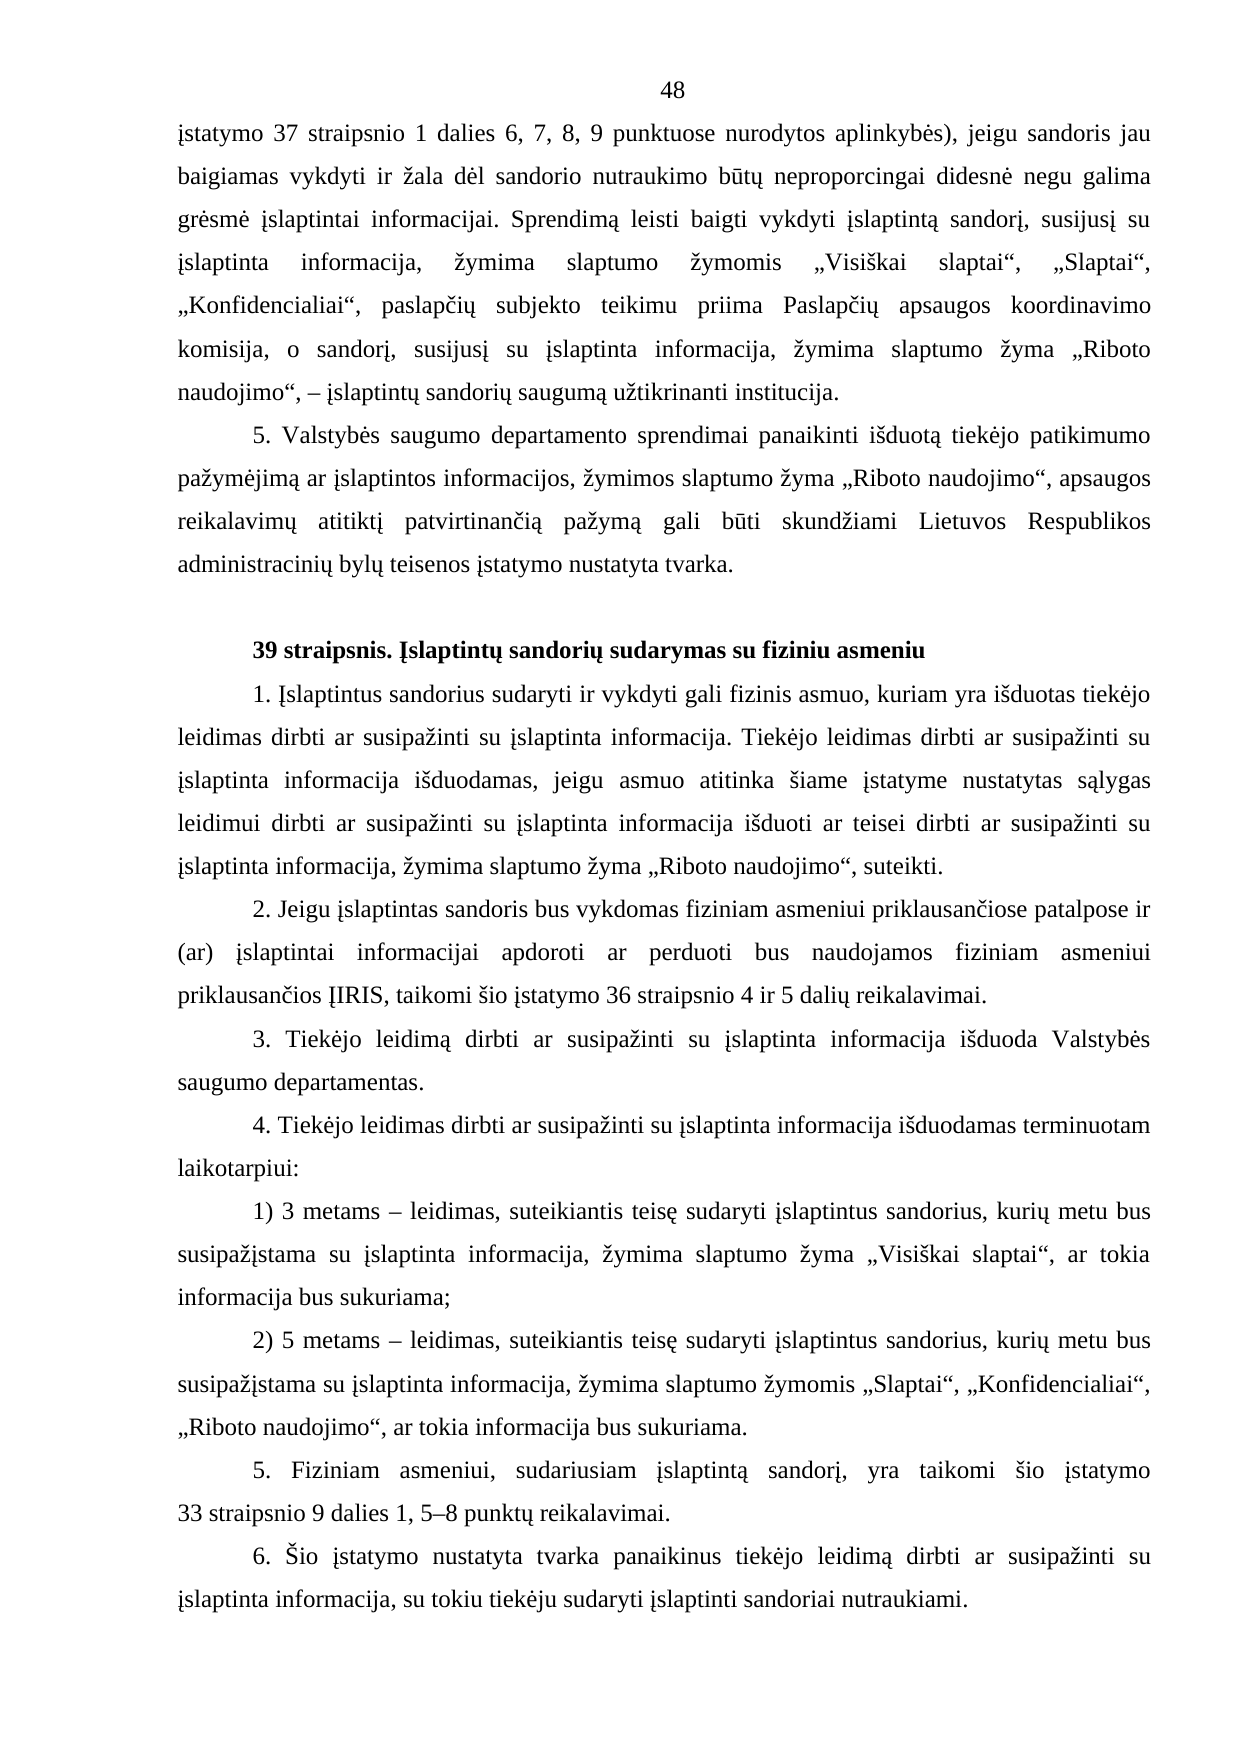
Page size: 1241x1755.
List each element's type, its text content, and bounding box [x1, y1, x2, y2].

text 5. Valstybės saugumo departamento sprendimai panaikinti išduotą tiekėjo patikimumo pažymėjimą ar įslaptintos informacijos, žymimos slaptumo žyma „Riboto naudojimo“, apsaugos reikalavimų atitiktį patvirtinančią pažymą gali būti skundžiami Lietuvos Respublikos administracinių bylų teisenos įstatymo nustatyta tvarka. [177, 420, 1152, 578]
text 1) 3 metams – leidimas, suteikiantis teisę sudaryti įslaptintus sandorius, kurių metu bus susipažįstama su įslaptinta informacija, žymima slaptumo žyma „Visiškai slaptai“, ar tokia informacija bus sukuriama; [177, 1196, 1152, 1311]
text 3. Tiekėjo leidimą dirbti ar susipažinti su įslaptinta informacija išduoda Valstybės saugumo departamentas. [177, 1024, 1152, 1096]
text 39 straipsnis. Įslaptintų sandorių sudarymas su fiziniu asmeniu [177, 636, 1152, 664]
text 2. Jeigu įslaptintas sandoris bus vykdomas fiziniam asmeniui priklausančiose patalpose ir (ar) įslaptintai informacijai apdoroti ar perduoti bus naudojamos fiziniam asmeniui priklausančios ĮIRIS, taikomi šio įstatymo 36 straipsnio 4 ir 5 dalių reikalavimai. [177, 894, 1152, 1009]
text 2) 5 metams – leidimas, suteikiantis teisę sudaryti įslaptintus sandorius, kurių metu bus susipažįstama su įslaptinta informacija, žymima slaptumo žymomis „Slaptai“, „Konfidencialiai“, „Riboto naudojimo“, ar tokia informacija bus sukuriama. [177, 1326, 1152, 1441]
text 6. Šio įstatymo nustatyta tvarka panaikinus tiekėjo leidimą dirbti ar susipažinti su įslaptinta informacija, su tokiu tiekėju sudaryti įslaptinti sandoriai nutraukiami. [177, 1541, 1152, 1613]
text įstatymo 37 straipsnio 1 dalies 6, 7, 8, 9 punktuose nurodytos aplinkybės), jeigu sandoris jau baigiamas vykdyti ir žala dėl sandorio nutraukimo būtų neproporcingai didesnė negu galima grėsmė įslaptintai informacijai. Sprendimą leisti baigti vykdyti įslaptintą sandorį, susijusį su įslaptinta informacija, žymima slaptumo žymomis „Visiškai slaptai“, „Slaptai“, „Konfidencialiai“, paslapčių subjekto teikimu priima Paslapčių apsaugos koordinavimo komisija, o sandorį, susijusį su įslaptinta informacija, žymima slaptumo žyma „Riboto naudojimo“, – įslaptintų sandorių saugumą užtikrinanti institucija. [177, 118, 1152, 406]
text 1. Įslaptintus sandorius sudaryti ir vykdyti gali fizinis asmuo, kuriam yra išduotas tiekėjo leidimas dirbti ar susipažinti su įslaptinta informacija. Tiekėjo leidimas dirbti ar susipažinti su įslaptinta informacija išduodamas, jeigu asmuo atitinka šiame įstatyme nustatytas sąlygas leidimui dirbti ar susipažinti su įslaptinta informacija išduoti ar teisei dirbti ar susipažinti su įslaptinta informacija, žymima slaptumo žyma „Riboto naudojimo“, suteikti. [177, 679, 1152, 880]
text 5. Fiziniam asmeniui, sudariusiam įslaptintą sandorį, yra taikomi šio įstatymo 33 straipsnio 9 dalies 1, 5–8 punktų reikalavimai. [177, 1455, 1152, 1527]
text 4. Tiekėjo leidimas dirbti ar susipažinti su įslaptinta informacija išduodamas terminuotam laikotarpiui: [177, 1110, 1152, 1182]
